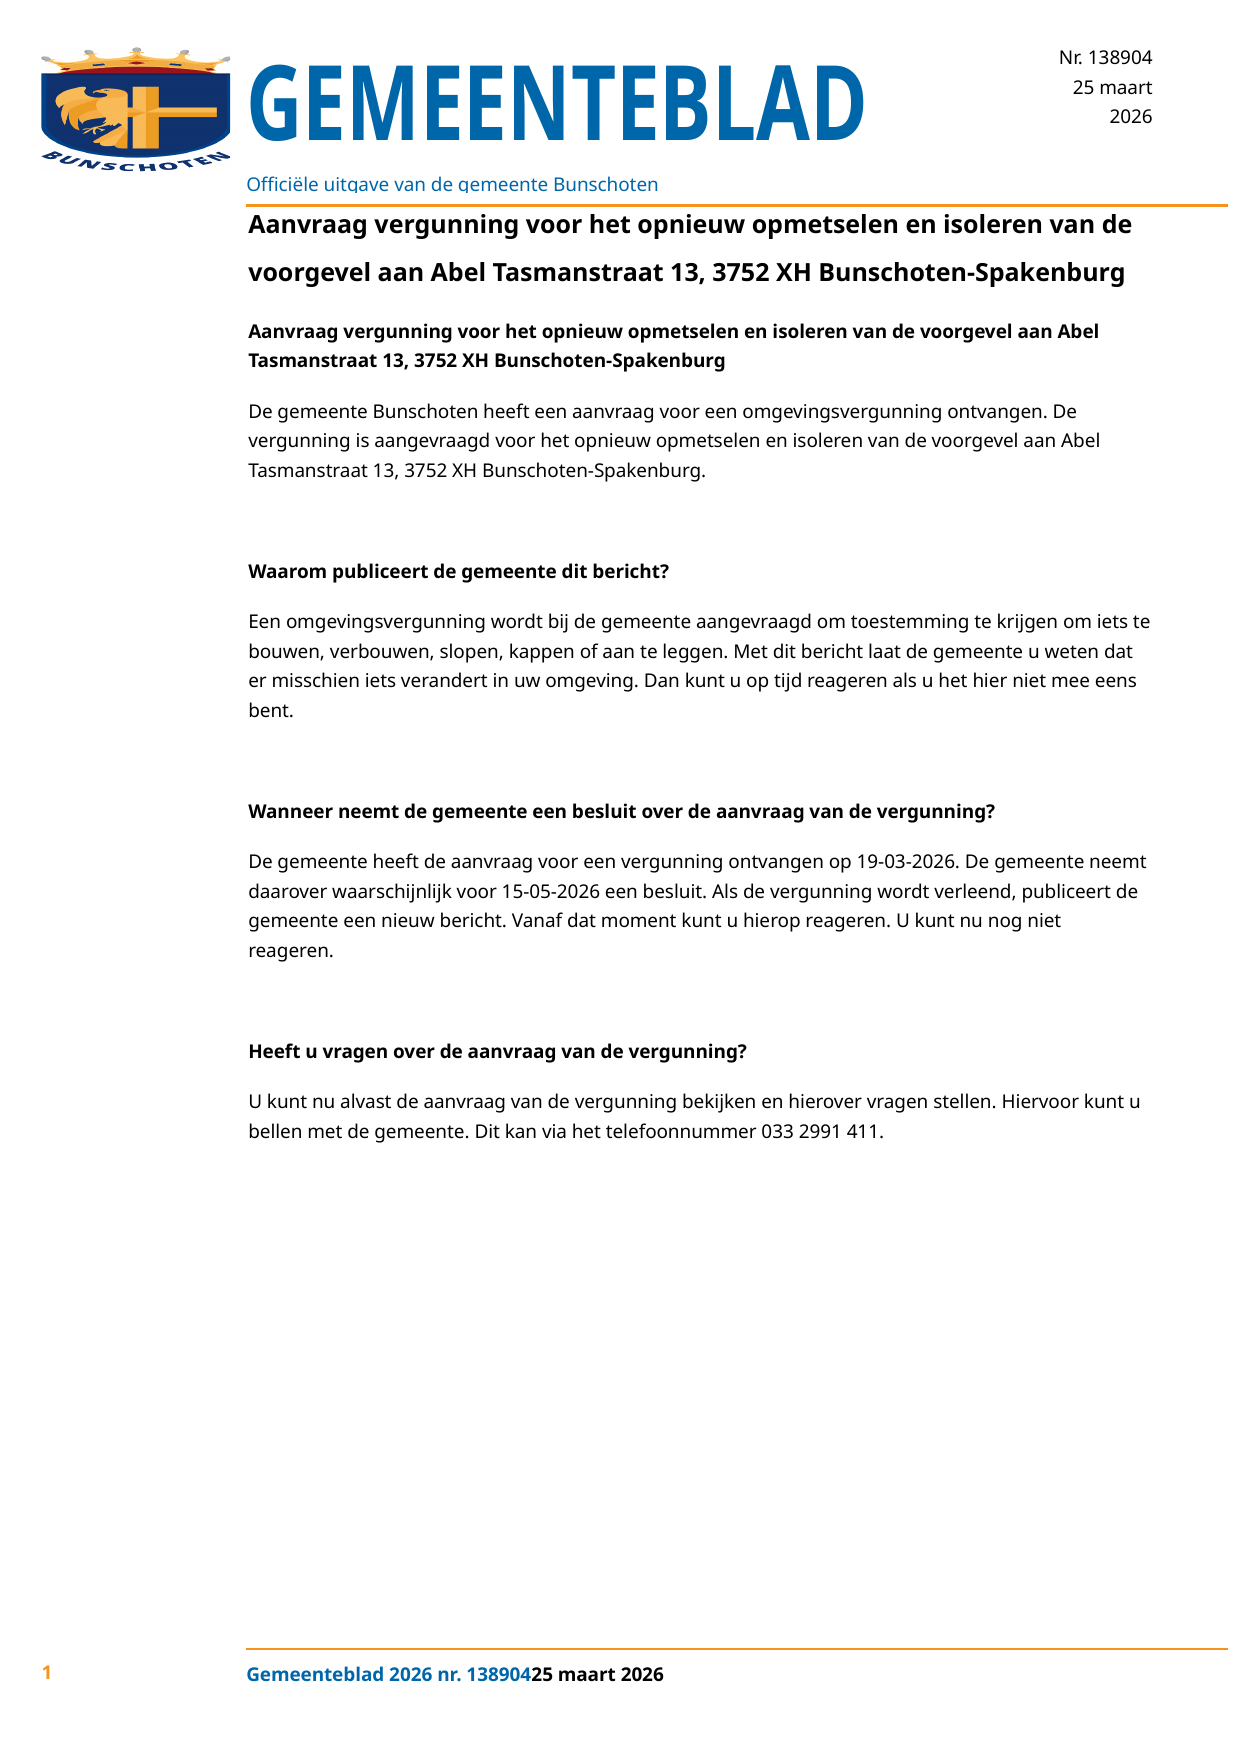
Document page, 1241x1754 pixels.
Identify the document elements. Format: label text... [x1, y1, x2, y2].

text Wanneer neemt de gemeente een besluit over de aanvraag van de vergunning? [248, 798, 1152, 824]
text De gemeente Bunschoten heeft een aanvraag voor een omgevingsvergunning ontvangen. De vergunning is aangevraagd voor het opnieuw opmetselen en isoleren van de voorgevel aan Abel Tasmanstraat 13, 3752 XH Bunschoten-Spakenburg. [248, 398, 1152, 483]
text Heeft u vragen over de aanvraag van de vergunning? [248, 1038, 1152, 1064]
text Aanvraag vergunning voor het opnieuw opmetselen en isoleren van de voorgevel aan Abel Tasmanstraat 13, 3752 XH Bunschoten-Spakenburg [248, 318, 1152, 373]
text Aanvraag vergunning voor het opnieuw opmetselen en isoleren van de voorgevel aan Abel Tasmanstraat 13, 3752 XH Bunschoten-Spakenburg [248, 207, 1152, 288]
text Een omgevingsvergunning wordt bij de gemeente aangevraagd om toestemming te krijgen om iets te bouwen, verbouwen, slopen, kappen of aan te leggen. Met dit bericht laat de gemeente u weten dat er misschien iets verandert in uw omgeving. Dan kunt u op tijd reageren als u het hier niet mee eens bent. [248, 608, 1152, 723]
text Waarom publiceert de gemeente dit bericht? [248, 558, 1152, 584]
text De gemeente heeft de aanvraag voor een vergunning ontvangen op 19-03-2026. De gemeente neemt daarover waarschijnlijk voor 15-05-2026 een besluit. Als de vergunning wordt verleend, publiceert de gemeente een nieuw bericht. Vanaf dat moment kunt u hierop reageren. U kunt nu nog niet reageren. [248, 848, 1152, 963]
text U kunt nu alvast de aanvraag van de vergunning bekijken en hierover vragen stellen. Hiervoor kunt u bellen met de gemeente. Dit kan via het telefoonnummer 033 2991 411. [248, 1088, 1152, 1144]
picture [41, 47, 231, 172]
